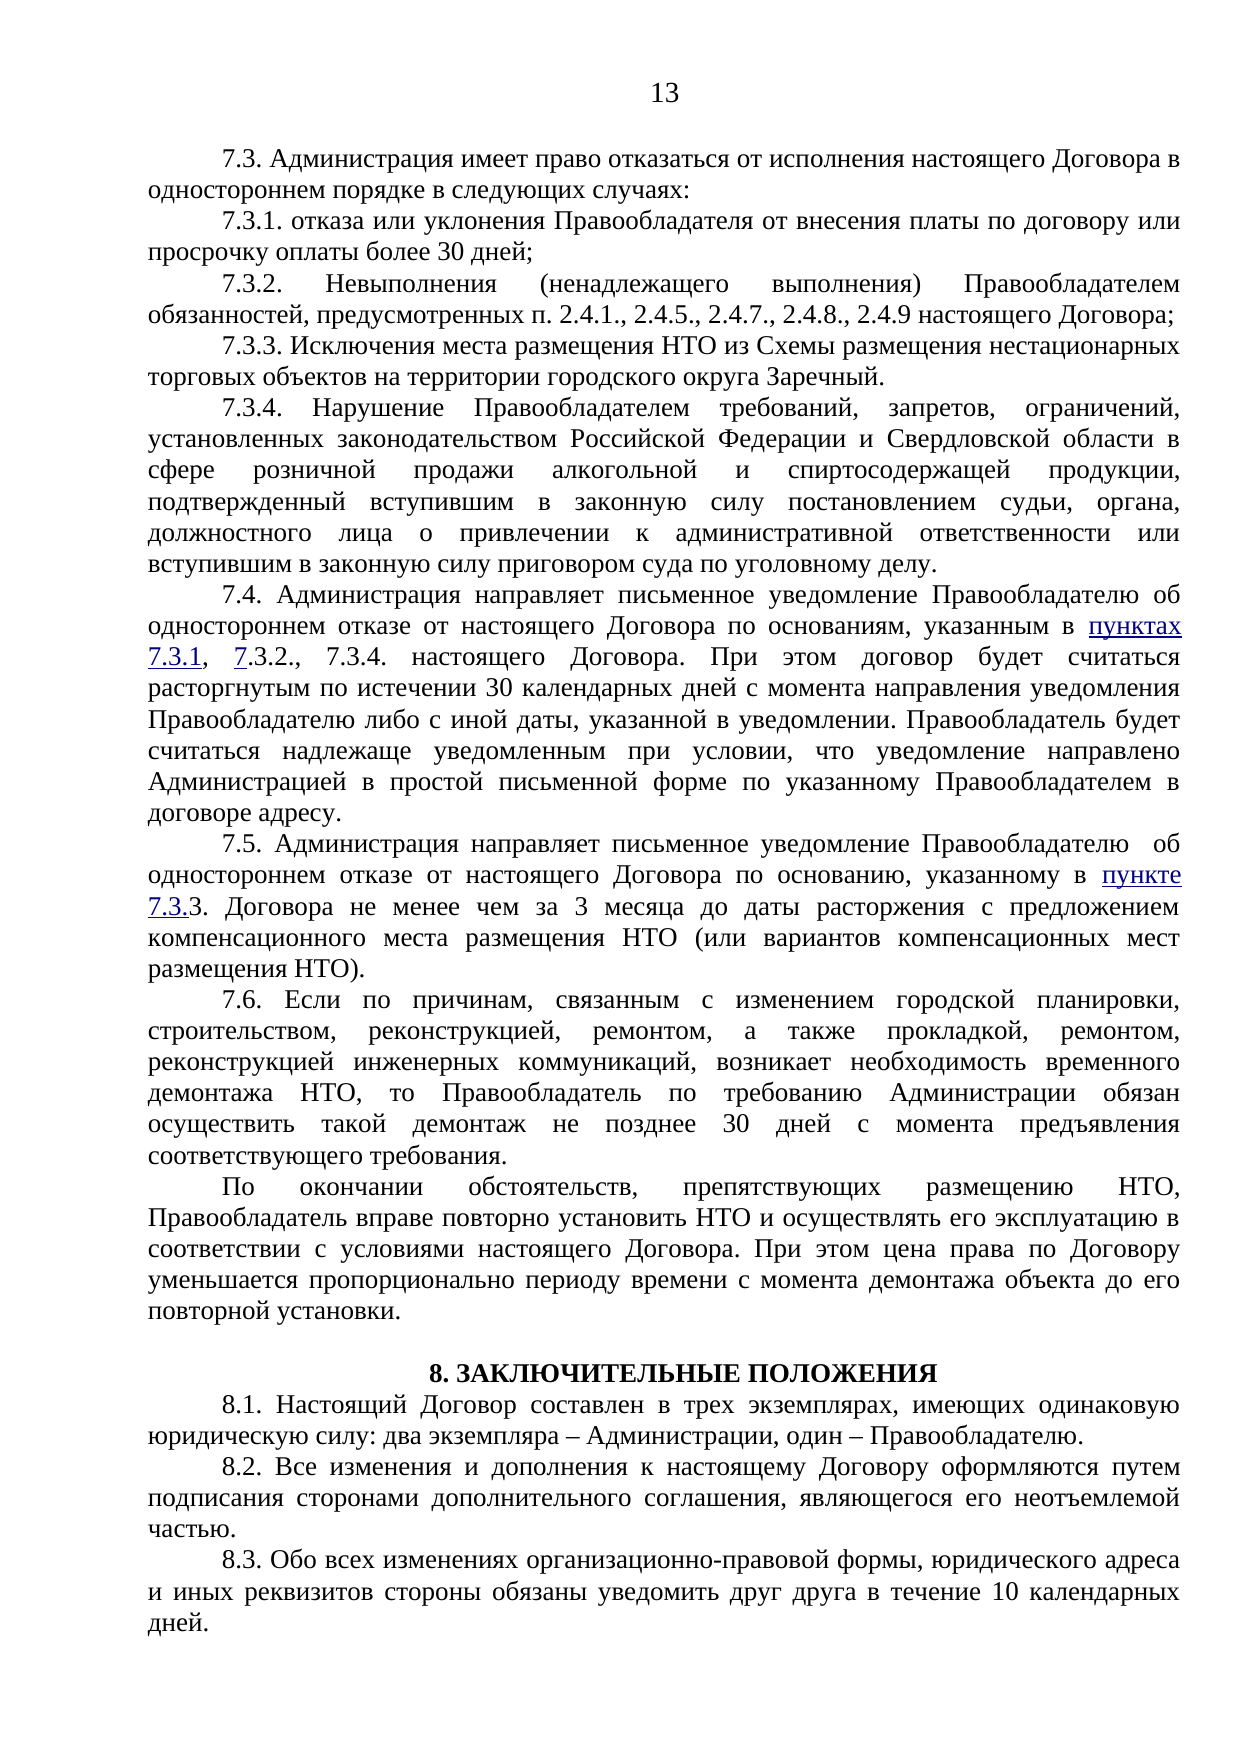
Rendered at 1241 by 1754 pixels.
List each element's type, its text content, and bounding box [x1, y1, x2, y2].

text 8.2. Все изменения и дополнения к настоящему Договору оформляются путем подписания сторонами дополнительного соглашения, являющегося его неотъемлемой частью. [148, 1450, 1181, 1544]
text 7.4. Администрация направляет письменное уведомление Правообладателю об одностороннем отказе от настоящего Договора по основаниям, указанным в пунктах 7.3.1, 7.3.2., 7.3.4. настоящего Договора. При этом договор будет считаться расторгнутым по истечении 30 календарных дней с момента направления уведомления Правообладателю либо с иной даты, указанной в уведомлении. Правообладатель будет считаться надлежаще уведомленным при условии, что уведомление направлено Администрацией в простой письменной форме по указанному Правообладателем в договоре адресу. [148, 578, 1181, 827]
text 7.3.4. Нарушение Правообладателем требований, запретов, ограничений, установленных законодательством Российской Федерации и Свердловской области в сфере розничной продажи алкогольной и спиртосодержащей продукции, подтвержденный вступившим в законную силу постановлением судьи, органа, должностного лица о привлечении к административной ответственности или вступившим в законную силу приговором суда по уголовному делу. [148, 391, 1181, 578]
text 7.3. Администрация имеет право отказаться от исполнения настоящего Договора в одностороннем порядке в следующих случаях: [148, 142, 1181, 204]
text По окончании обстоятельств, препятствующих размещению НТО, Правообладатель вправе повторно установить НТО и осуществлять его эксплуатацию в соответствии с условиями настоящего Договора. При этом цена права по Договору уменьшается пропорционально периоду времени с момента демонтажа объекта до его повторной установки. [148, 1170, 1181, 1326]
text 7.6. Если по причинам, связанным с изменением городской планировки, строительством, реконструкцией, ремонтом, а также прокладкой, ремонтом, реконструкцией инженерных коммуникаций, возникает необходимость временного демонтажа НТО, то Правообладатель по требованию Администрации обязан осуществить такой демонтаж не позднее 30 дней с момента предъявления соответствующего требования. [148, 983, 1181, 1170]
text 8. ЗАКЛЮЧИТЕЛЬНЫЕ ПОЛОЖЕНИЯ [185, 1357, 1181, 1388]
text 7.3.3. Исключения места размещения НТО из Схемы размещения нестационарных торговых объектов на территории городского округа Заречный. [148, 329, 1181, 391]
text 8.1. Настоящий Договор составлен в трех экземплярах, имеющих одинаковую юридическую силу: два экземпляра – Администрации, один – Правообладателю. [148, 1388, 1181, 1450]
text 7.3.2. Невыполнения (ненадлежащего выполнения) Правообладателем обязанностей, предусмотренных п. 2.4.1., 2.4.5., 2.4.7., 2.4.8., 2.4.9 настоящего Договора; [148, 267, 1181, 329]
text 8.3. Обо всех изменениях организационно-правовой формы, юридического адреса и иных реквизитов стороны обязаны уведомить друг друга в течение 10 календарных дней. [148, 1544, 1181, 1637]
text 7.3.1. отказа или уклонения Правообладателя от внесения платы по договору или просрочку оплаты более 30 дней; [148, 204, 1181, 267]
text 7.5. Администрация направляет письменное уведомление Правообладателю об одностороннем отказе от настоящего Договора по основанию, указанному в пункте 7.3.3. Договора не менее чем за 3 месяца до даты расторжения с предложением компенсационного места размещения НТО (или вариантов компенсационных мест размещения НТО). [148, 827, 1181, 983]
